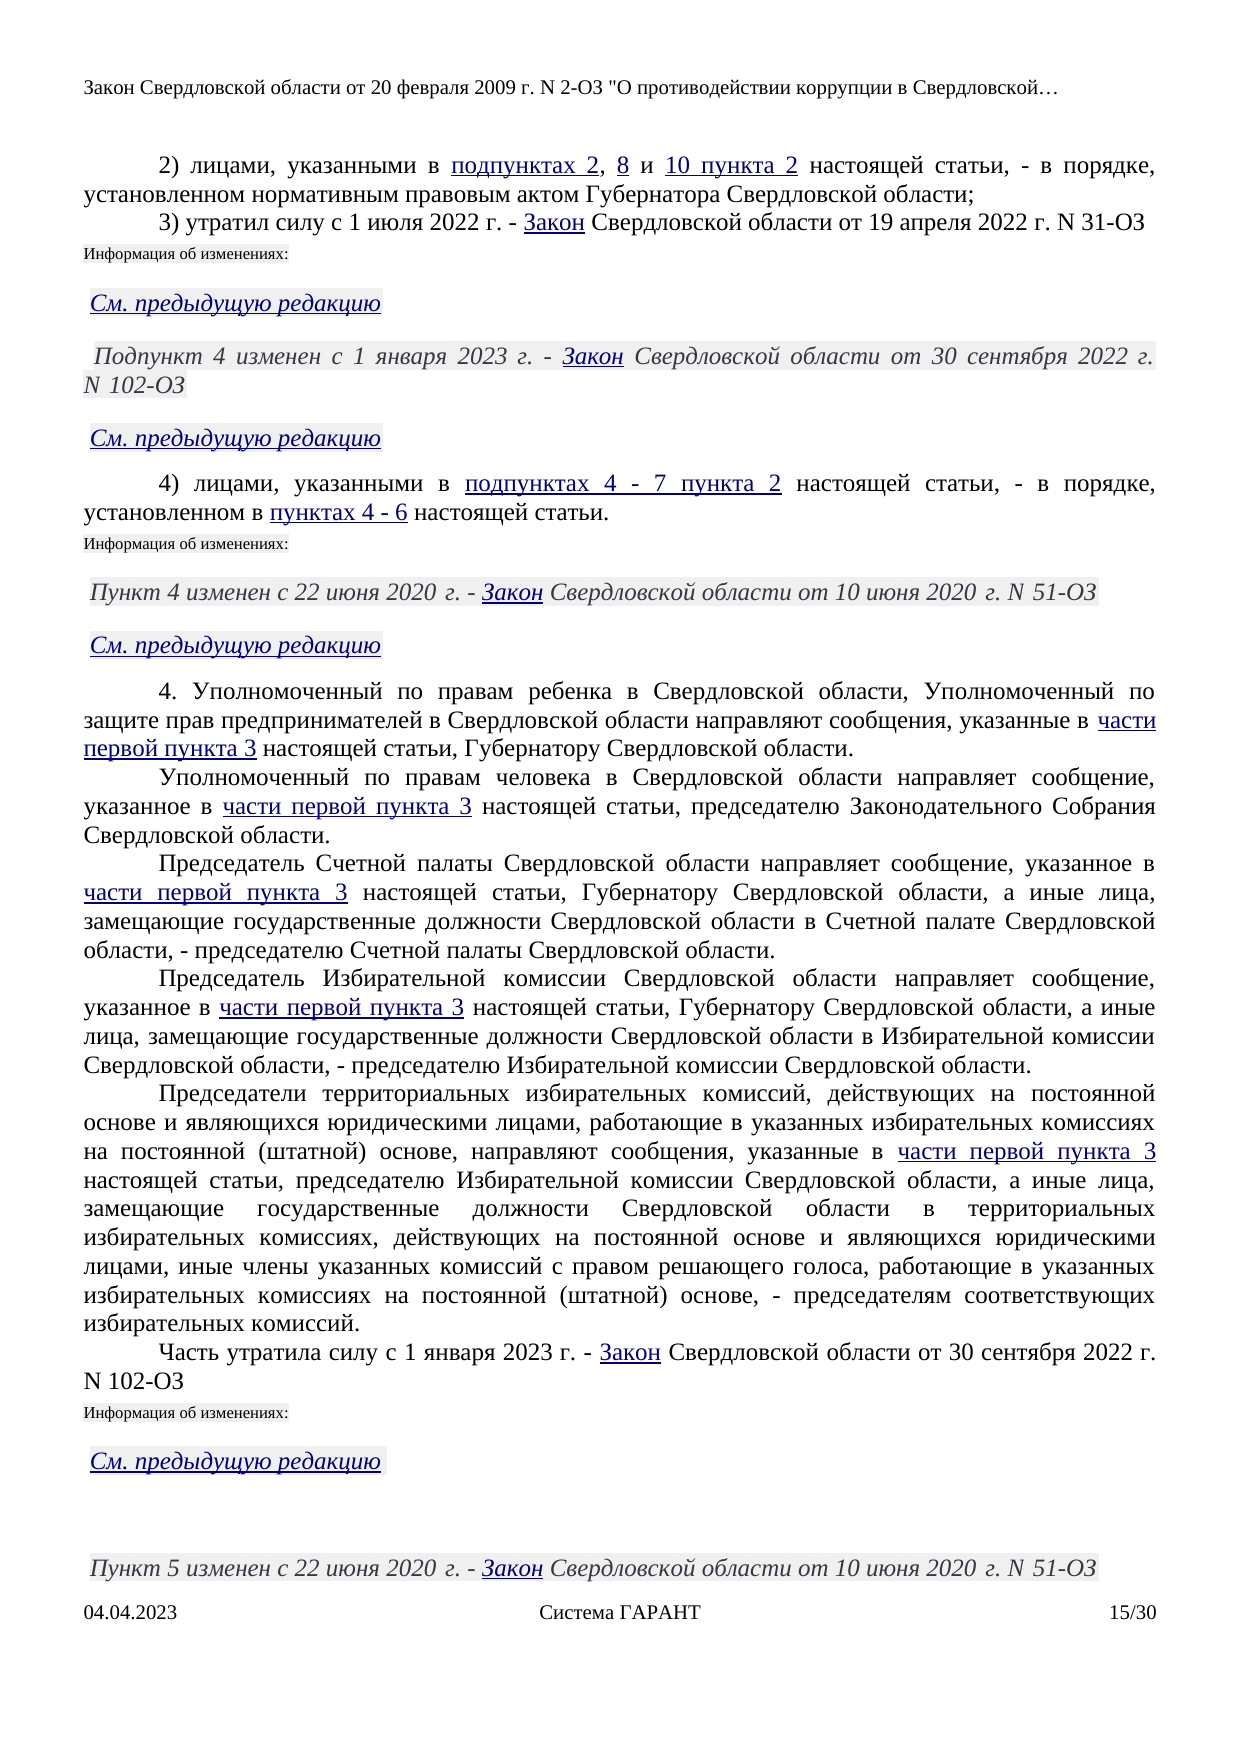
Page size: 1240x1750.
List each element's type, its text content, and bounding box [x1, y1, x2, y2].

text Председатель Счетной палаты Свердловской области направляет сообщение, указанное в части первой пункта 3 настоящей статьи, Губернатору Свердловской области, а иные лица, замещающие государственные должности Свердловской области в Счетной палате Свердловской области, - председателю Счетной палаты Свердловской области. [83, 848, 1156, 963]
text Подпункт 4 изменен с 1 января 2023 г. - Закон Свердловской области от 30 сентября 2022 г. N 102-ОЗ [83, 341, 1156, 398]
text 3) утратил силу с 1 июля 2022 г. - Закон Свердловской области от 19 апреля 2022 г. N 31-ОЗ [83, 207, 1156, 236]
text См. предыдущую редакцию [83, 631, 1156, 659]
text Председатели территориальных избирательных комиссий, действующих на постоянной основе и являющихся юридическими лицами, работающие в указанных избирательных комиссиях на постоянной (штатной) основе, направляют сообщения, указанные в части первой пункта 3 настоящей статьи, председателю Избирательной комиссии Свердловской области, а иные лица, замещающие государственные должности Свердловской области в территориальных избирательных комиссиях, действующих на постоянной основе и являющихся юридическими лицами, иные члены указанных комиссий с правом решающего голоса, работающие в указанных избирательных комиссиях на постоянной (штатной) основе, - председателям соответствующих избирательных комиссий. [83, 1078, 1156, 1337]
text 4. Уполномоченный по правам ребенка в Свердловской области, Уполномоченный по защите прав предпринимателей в Свердловской области направляют сообщения, указанные в части первой пункта 3 настоящей статьи, Губернатору Свердловской области. [83, 676, 1156, 762]
text Пункт 4 изменен с 22 июня 2020 г. - Закон Свердловской области от 10 июня 2020 г. N 51-ОЗ [83, 577, 1156, 606]
text Информация об изменениях: [83, 534, 1156, 553]
text См. предыдущую редакцию [83, 1446, 1156, 1475]
text См. предыдущую редакцию [83, 423, 1156, 452]
text Информация об изменениях: [83, 244, 1156, 263]
text Пункт 5 изменен с 22 июня 2020 г. - Закон Свердловской области от 10 июня 2020 г. N 51-ОЗ [83, 1553, 1156, 1581]
text 2) лицами, указанными в подпунктах 2, 8 и 10 пункта 2 настоящей статьи, - в порядке, установленном нормативным правовым актом Губернатора Свердловской области; [83, 150, 1156, 207]
text Председатель Избирательной комиссии Свердловской области направляет сообщение, указанное в части первой пункта 3 настоящей статьи, Губернатору Свердловской области, а иные лица, замещающие государственные должности Свердловской области в Избирательной комиссии Свердловской области, - председателю Избирательной комиссии Свердловской области. [83, 963, 1156, 1078]
text Информация об изменениях: [83, 1402, 1156, 1422]
text Уполномоченный по правам человека в Свердловской области направляет сообщение, указанное в части первой пункта 3 настоящей статьи, председателю Законодательного Собрания Свердловской области. [83, 762, 1156, 848]
text 4) лицами, указанными в подпунктах 4 - 7 пункта 2 настоящей статьи, - в порядке, установленном в пунктах 4 - 6 настоящей статьи. [83, 468, 1156, 526]
text См. предыдущую редакцию [83, 288, 1156, 316]
text Часть утратила силу с 1 января 2023 г. - Закон Свердловской области от 30 сентября 2022 г. N 102-ОЗ [83, 1337, 1156, 1395]
